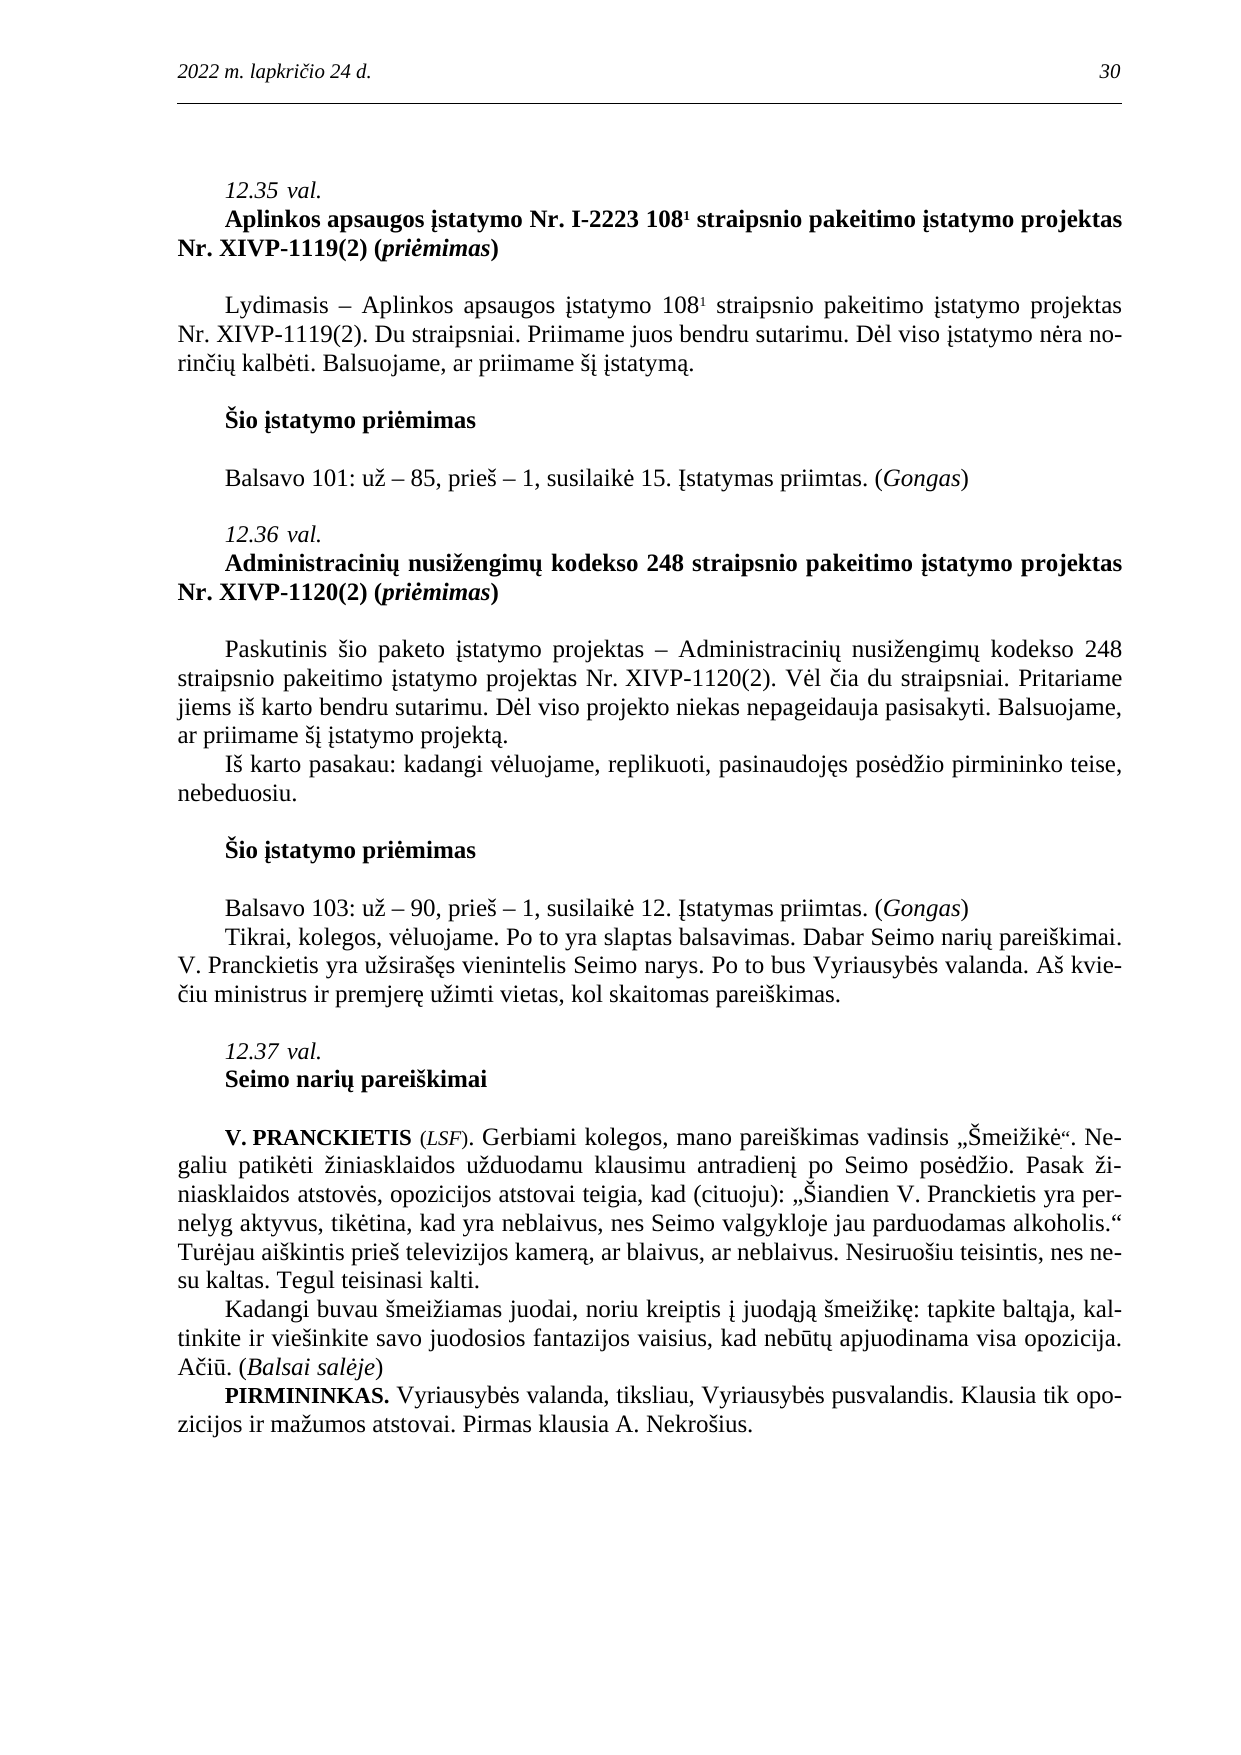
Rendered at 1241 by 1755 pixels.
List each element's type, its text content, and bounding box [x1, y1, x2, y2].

text 12.35 val. [224, 176, 1122, 204]
text Ka­dan­gi bu­vau šmei­žia­mas juo­dai, no­riu kreip­tis į juo­dą­ją šmei­ži­kę: tap­ki­te bal­tą­ja, kal­tin­ki­te ir vie­šin­ki­te sa­vo juo­do­sios fan­ta­zi­jos vai­sius, kad ne­bū­tų ap­juo­di­na­ma vi­sa opo­zi­ci­ja. Ačiū. (Bal­sai sa­lė­je) [177, 1294, 1122, 1381]
text V. PRANCKIETIS (LSF). Ger­bia­mi ko­le­gos, ma­no pa­reiš­ki­mas va­din­sis „Šmei­ži­kėׅ“. Ne­ga­liu pa­ti­kė­ti ži­niask­lai­dos už­duo­da­mu klau­si­mu ant­ra­die­nį po Sei­mo po­sė­džio. Pa­sak ži­niask­lai­dos at­sto­vės, opo­zi­ci­jos at­sto­vai tei­gia, kad (ci­tuo­ju): „Šian­dien V. Pranc­kie­tis yra per­ne­lyg ak­ty­vus, ti­kė­ti­na, kad yra ne­blai­vus, nes Sei­mo val­gyk­lo­je jau par­duo­da­mas al­ko­ho­lis.“ Tu­rė­jau aiš­kin­tis prieš te­le­vi­zi­jos ka­me­rą, ar blai­vus, ar ne­blai­vus. Ne­si­ruo­šiu tei­sin­tis, nes ne­su kal­tas. Te­gul tei­si­na­si kal­ti. [177, 1122, 1122, 1294]
text 12.37 val. [224, 1037, 1122, 1064]
text Šio įsta­ty­mo pri­ėmi­mas [177, 835, 1122, 864]
text Ap­lin­kos ap­sau­gos įsta­ty­mo Nr. I-2223 1081 straips­nio pa­kei­ti­mo įsta­ty­mo pro­jek­tas Nr. XIVP-1119(2) (pri­ėmi­mas) [177, 204, 1122, 262]
text Bal­sa­vo 101: už – 85, prieš – 1, su­si­lai­kė 15. Įsta­ty­mas pri­im­tas. (Gon­gas) [177, 463, 1122, 492]
text PIRMININKAS. Vy­riau­sy­bės va­lan­da, tiks­liau, Vy­riau­sy­bės pus­va­lan­dis. Klau­sia tik opo­zi­ci­jos ir ma­žu­mos at­sto­vai. Pir­mas klau­sia A. Ne­kro­šius. [177, 1381, 1122, 1438]
text Šio įsta­ty­mo pri­ėmi­mas [177, 405, 1122, 434]
text Ly­di­ma­sis – Ap­lin­kos ap­sau­gos įsta­ty­mo 1081 straips­nio pa­kei­ti­mo įsta­ty­mo pro­jek­tas Nr. XIVP-1119(2). Du straips­niai. Pri­ima­me juos ben­dru su­ta­ri­mu. Dėl vi­so įsta­ty­mo nė­ra no­rin­čių kal­bė­ti. Bal­suo­ja­me, ar pri­ima­me šį įsta­ty­mą. [177, 290, 1122, 377]
text Tik­rai, ko­le­gos, vė­luo­ja­me. Po to yra slap­tas bal­sa­vi­mas. Da­bar Sei­mo na­rių pa­reiš­ki­mai. V. Pranc­kie­tis yra už­si­ra­šęs vie­nin­te­lis Sei­mo na­rys. Po to bus Vy­riau­sy­bės va­lan­da. Aš kvie­čiu mi­nist­rus ir prem­je­rę už­im­ti vie­tas, kol skai­to­mas pa­reiš­ki­mas. [177, 922, 1122, 1008]
text Ad­mi­nist­ra­ci­nių nu­si­žen­gi­mų ko­dek­so 248 straips­nio pa­kei­ti­mo įsta­ty­mo pro­jek­tas Nr. XIVP-1120(2) (pri­ėmi­mas) [177, 548, 1122, 605]
text 12.36 val. [224, 520, 1122, 548]
text Bal­sa­vo 103: už – 90, prieš – 1, su­si­lai­kė 12. Įsta­ty­mas pri­im­tas. (Gon­gas) [177, 893, 1122, 922]
text Iš kar­to pa­sa­kau: ka­dan­gi vė­luo­ja­me, re­pli­kuo­ti, pa­si­nau­do­jęs po­sė­džio pir­mi­nin­ko tei­se, ne­be­duo­siu. [177, 749, 1122, 807]
text Pas­ku­ti­nis šio pa­ke­to įsta­ty­mo pro­jek­tas – Ad­mi­nist­ra­ci­nių nu­si­žen­gi­mų ko­dek­so 248 strai­ps­nio pa­kei­ti­mo įsta­ty­mo pro­jek­tas Nr. XIVP-1120(2). Vėl čia du straips­niai. Pri­ta­ria­me jiems iš kar­to ben­dru su­ta­ri­mu. Dėl vi­so pro­jek­to nie­kas ne­pa­gei­dau­ja pa­si­sa­ky­ti. Bal­suo­ja­me, ar pri­ima­me šį įsta­ty­mo pro­jek­tą. [177, 634, 1122, 749]
text Sei­mo na­rių pa­reiš­ki­mai [177, 1064, 1122, 1093]
